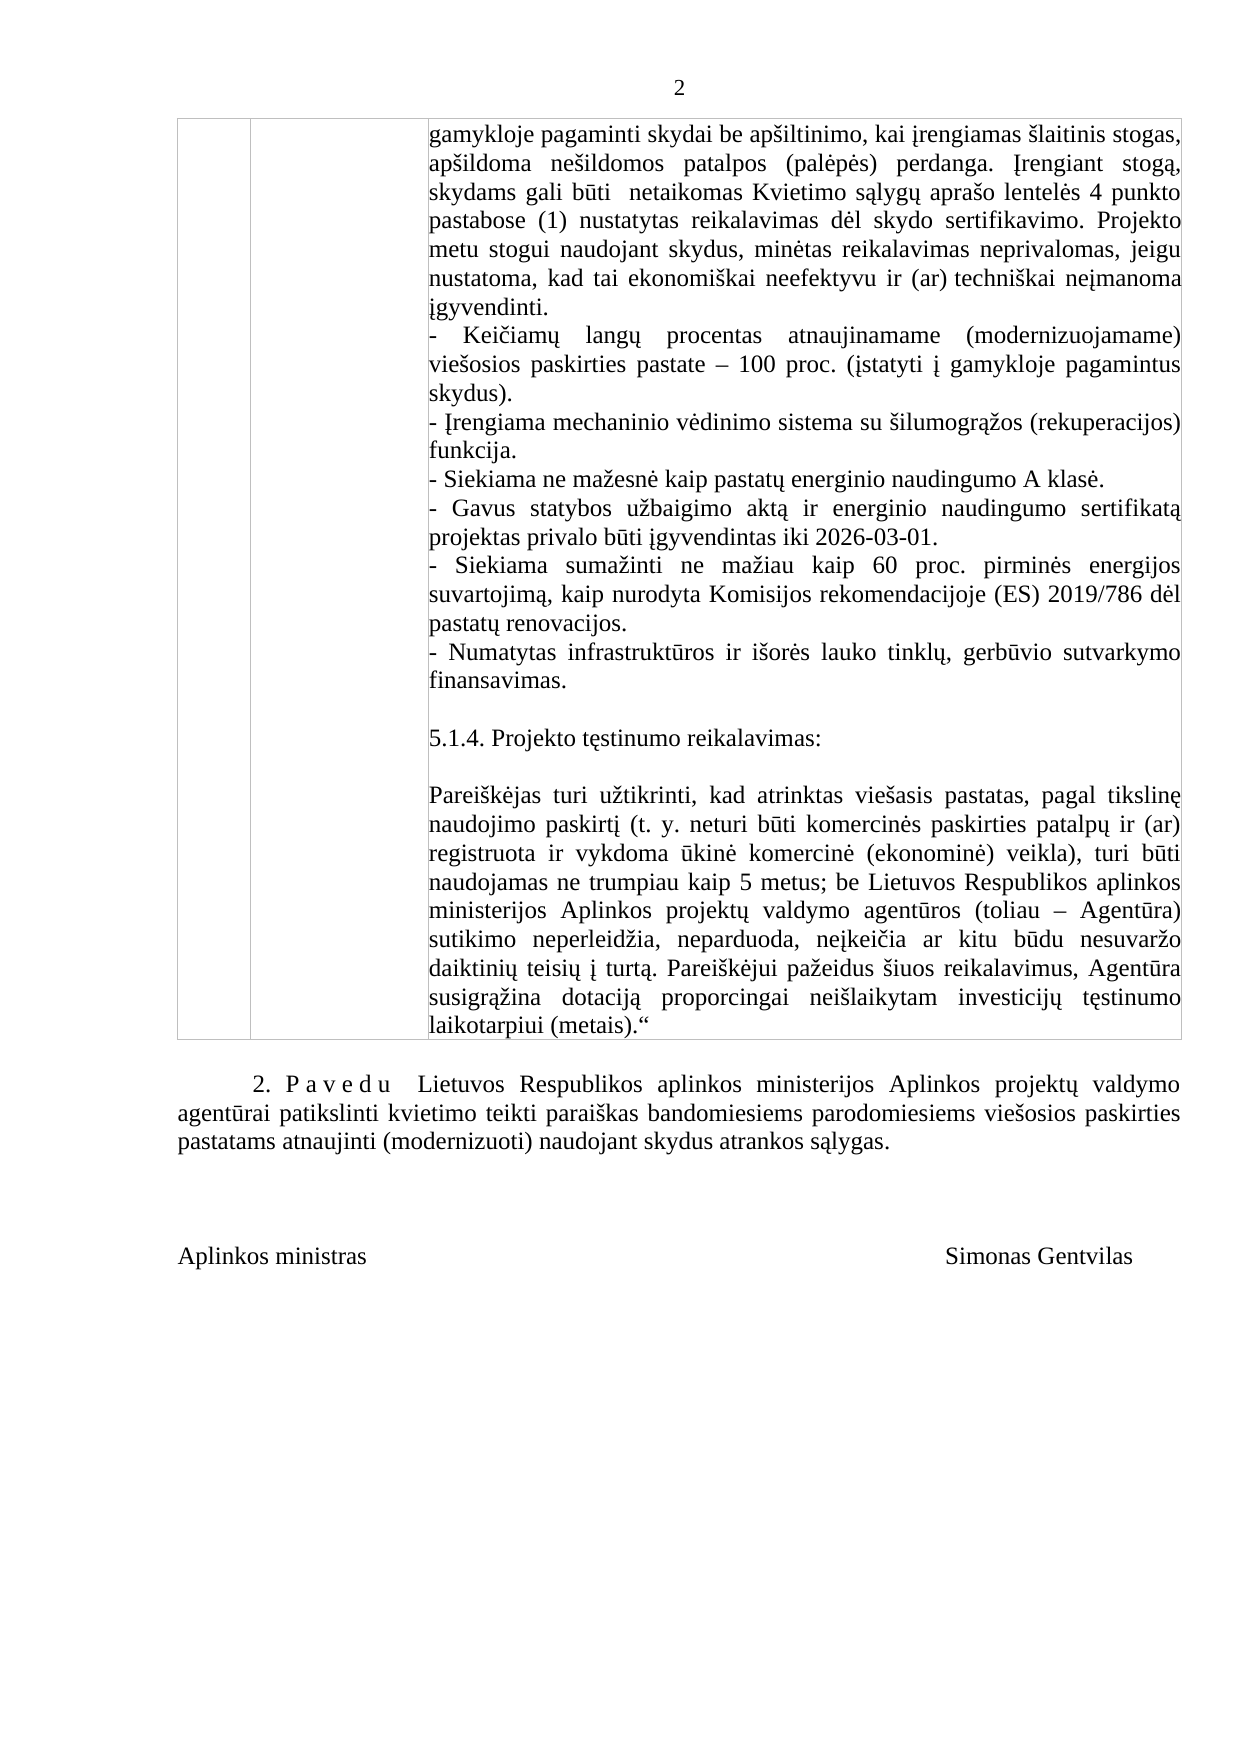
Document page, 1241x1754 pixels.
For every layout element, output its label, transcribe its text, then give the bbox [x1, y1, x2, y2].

table_header [178, 119, 250, 1039]
table_header [251, 119, 428, 1039]
table_header gamykloje pagaminti skydai be apšiltinimo, kai įrengiamas šlaitinis stogas, apšildoma nešildomos patalpos (palėpės) perdanga. Įrengiant stogą, skydams gali būti netaikomas Kvietimo sąlygų aprašo lentelės 4 punkto pastabose (1) nustatytas reikalavimas dėl skydo sertifikavimo. Projekto metu stogui naudojant skydus, minėtas reikalavimas neprivalomas, jeigu nustatoma, kad tai ekonomiškai neefektyvu ir (ar) techniškai neįmanoma įgyvendinti. - Keičiamų langų procentas atnaujinamame (modernizuojamame) viešosios paskirties pastate – 100 proc. (įstatyti į gamykloje pagamintus skydus). - Įrengiama mechaninio vėdinimo sistema su šilumogrąžos (rekuperacijos) funkcija. - Siekiama ne mažesnė kaip pastatų energinio naudingumo A klasė. - Gavus statybos užbaigimo aktą ir energinio naudingumo sertifikatą projektas privalo būti įgyvendintas iki 2026-03-01. - Siekiama sumažinti ne mažiau kaip 60 proc. pirminės energijos suvartojimą, kaip nurodyta Komisijos rekomendacijoje (ES) 2019/786 dėl pastatų renovacijos. - Numatytas infrastruktūros ir išorės lauko tinklų, gerbūvio sutvarkymo finansavimas. 5.1.4. Projekto tęstinumo reikalavimas: Pareiškėjas turi užtikrinti, kad atrinktas viešasis pastatas, pagal tikslinę naudojimo paskirtį (t. y. neturi būti komercinės paskirties patalpų ir (ar) registruota ir vykdoma ūkinė komercinė (ekonominė) veikla), turi būti naudojamas ne trumpiau kaip 5 metus; be Lietuvos Respublikos aplinkos ministerijos Aplinkos projektų valdymo agentūros (toliau – Agentūra) sutikimo neperleidžia, neparduoda, neįkeičia ar kitu būdu nesuvaržo daiktinių teisių į turtą. Pareiškėjui pažeidus šiuos reikalavimus, Agentūra susigrąžina dotaciją proporcingai neišlaikytam investicijų tęstinumo laikotarpiui (metais).“ [429, 119, 1181, 1039]
text 2. Pavedu Lietuvos Respublikos aplinkos ministerijos Aplinkos projektų valdymo agentūrai patikslinti kvietimo teikti paraiškas bandomiesiems parodomiesiems viešosios paskirties pastatams atnaujinti (modernizuoti) naudojant skydus atrankos sąlygas. [177, 1069, 1181, 1155]
text Aplinkos ministras Simonas Gentvilas [177, 1241, 1181, 1270]
